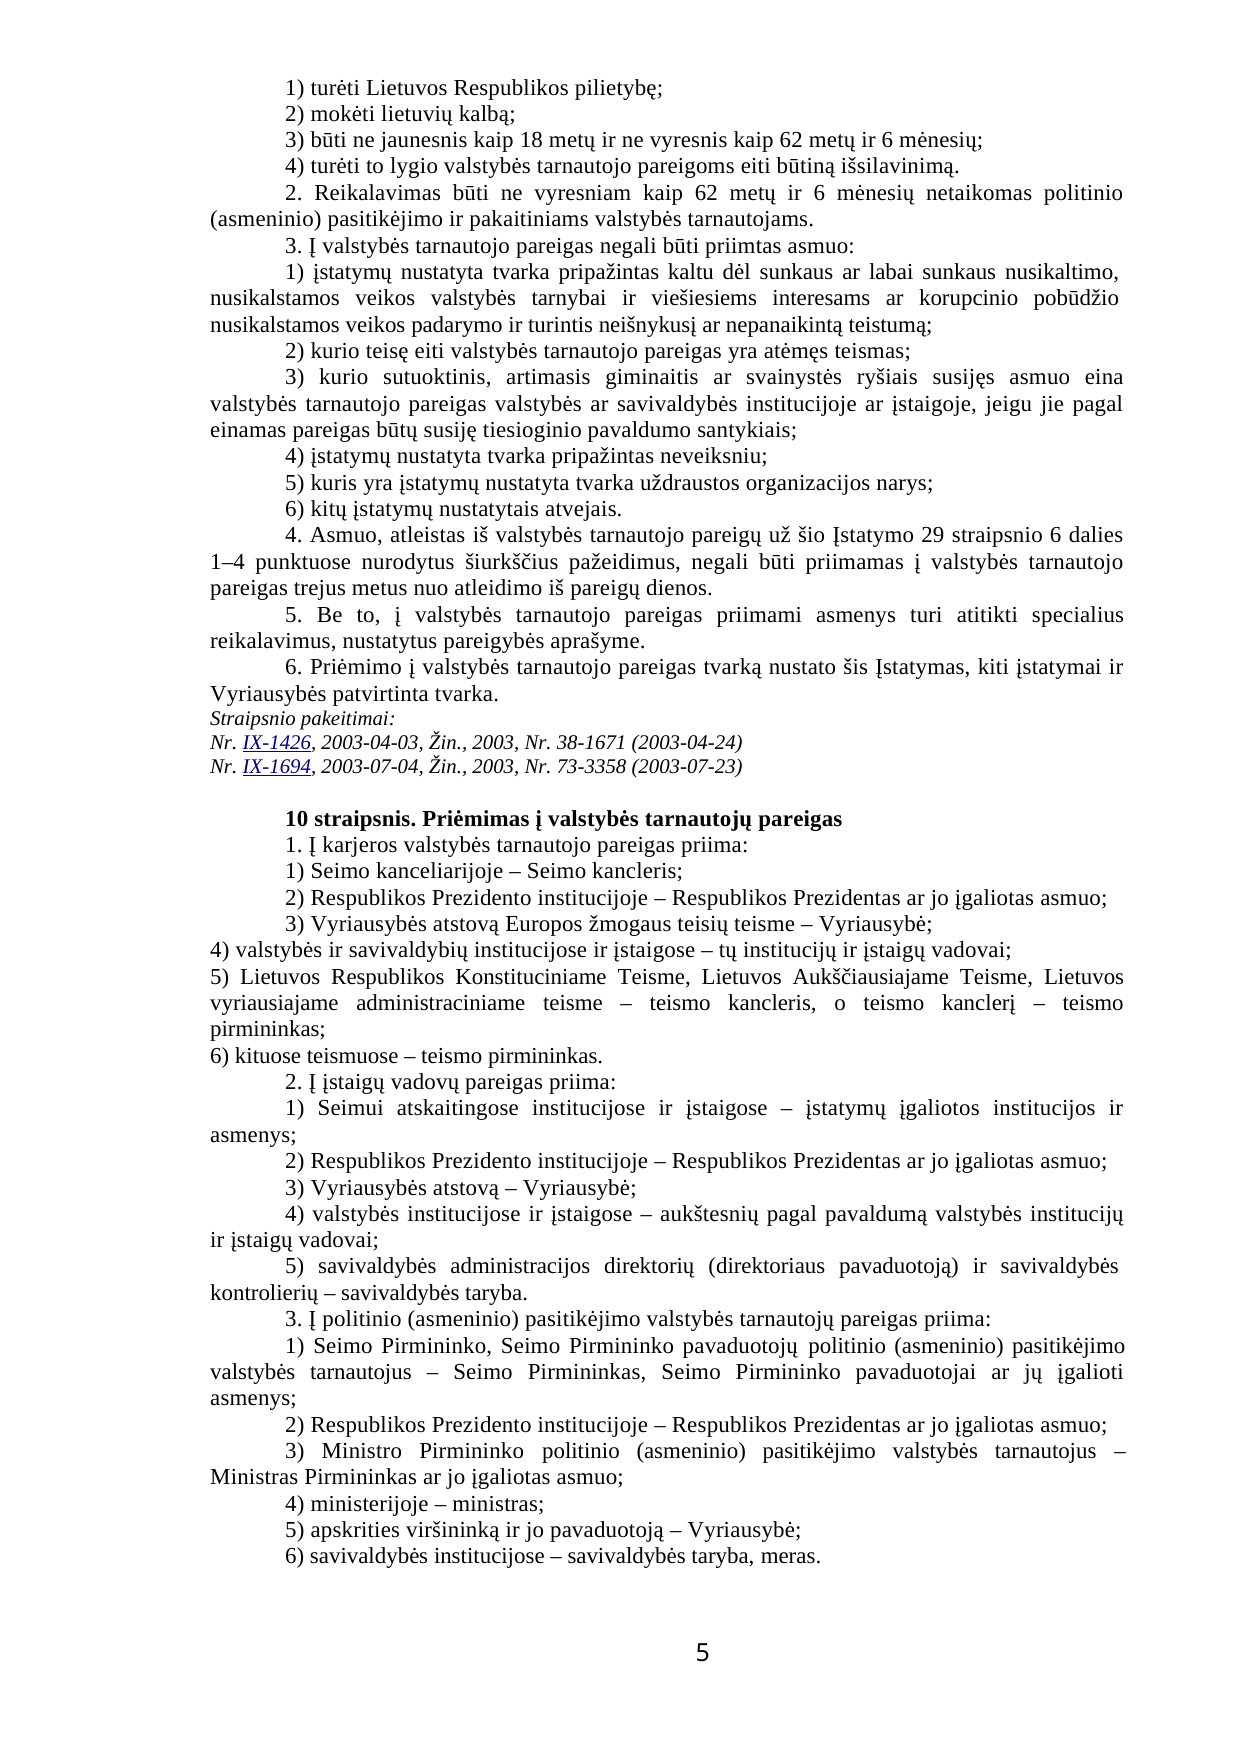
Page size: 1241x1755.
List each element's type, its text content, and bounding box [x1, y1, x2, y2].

text Nr. IX-1426, 2003-04-03, Žin., 2003, Nr. 38-1671 (2003-04-24) [210, 730, 1120, 754]
text 2) Respublikos Prezidento institucijoje – Respublikos Prezidentas ar jo įgaliotas asmuo; [210, 884, 1126, 910]
text 3) Ministro Pirmininko politinio (asmeninio) pasitikėjimo valstybės tarnautojus – Ministras Pirmininkas ar jo įgaliotas asmuo; [210, 1437, 1126, 1490]
text 4) turėti to lygio valstybės tarnautojo pareigoms eiti būtiną išsilavinimą. [210, 153, 1126, 179]
text 5. Be to, į valstybės tarnautojo pareigas priimami asmenys turi atitikti specialius reikalavimus, nustatytus pareigybės aprašyme. [210, 601, 1126, 653]
text 10 straipsnis. Priėmimas į valstybės tarnautojų pareigas [210, 804, 1126, 831]
text 2) Respublikos Prezidento institucijoje – Respublikos Prezidentas ar jo įgaliotas asmuo; [210, 1147, 1126, 1173]
text Nr. IX-1694, 2003-07-04, Žin., 2003, Nr. 73-3358 (2003-07-23) [210, 754, 1120, 778]
text 2. Reikalavimas būti ne vyresniam kaip 62 metų ir 6 mėnesių netaikomas politinio (asmeninio) pasitikėjimo ir pakaitiniams valstybės tarnautojams. [210, 179, 1126, 232]
text 4) valstybės ir savivaldybių institucijose ir įstaigose – tų institucijų ir įstaigų vadovai; [210, 936, 1126, 963]
text 3) Vyriausybės atstovą Europos žmogaus teisių teisme – Vyriausybė; [210, 910, 1126, 936]
text 2) mokėti lietuvių kalbą; [210, 100, 1126, 126]
text 4) ministerijoje – ministras; [210, 1490, 1126, 1516]
text 1) Seimo kanceliarijoje – Seimo kancleris; [210, 857, 1126, 884]
text 1. Į karjeros valstybės tarnautojo pareigas priima: [210, 831, 1126, 857]
text 2. Į įstaigų vadovų pareigas priima: [210, 1068, 1126, 1094]
text 5) apskrities viršininką ir jo pavaduotoją – Vyriausybė; [210, 1516, 1126, 1542]
text 2) kurio teisę eiti valstybės tarnautojo pareigas yra atėmęs teismas; [210, 337, 1126, 363]
text 1) turėti Lietuvos Respublikos pilietybę; [210, 73, 1126, 100]
text 6) kituose teismuose – teismo pirmininkas. [210, 1042, 1126, 1068]
text 4) įstatymų nustatyta tvarka pripažintas neveiksniu; [210, 442, 1126, 469]
text 5) savivaldybės administracijos direktorių (direktoriaus pavaduotoją) ir savivaldybės kontrolierių – savivaldybės taryba. [210, 1253, 1120, 1305]
text 4. Asmuo, atleistas iš valstybės tarnautojo pareigų už šio Įstatymo 29 straipsnio 6 dalies 1–4 punktuose nurodytus šiurkščius pažeidimus, negali būti priimamas į valstybės tarnautojo pareigas trejus metus nuo atleidimo iš pareigų dienos. [210, 522, 1126, 601]
text 5) kuris yra įstatymų nustatyta tvarka uždraustos organizacijos narys; [210, 469, 1126, 495]
text 3) kurio sutuoktinis, artimasis giminaitis ar svainystės ryšiais susijęs asmuo eina valstybės tarnautojo pareigas valstybės ar savivaldybės institucijoje ar įstaigoje, jeigu jie pagal einamas pareigas būtų susiję tiesioginio pavaldumo santykiais; [210, 363, 1126, 442]
text 1) Seimui atskaitingose institucijose ir įstaigose – įstatymų įgaliotos institucijos ir asmenys; [210, 1094, 1126, 1147]
text 4) valstybės institucijose ir įstaigose – aukštesnių pagal pavaldumą valstybės institucijų ir įstaigų vadovai; [210, 1200, 1126, 1253]
text 2) Respublikos Prezidento institucijoje – Respublikos Prezidentas ar jo įgaliotas asmuo; [210, 1411, 1126, 1437]
text 6. Priėmimo į valstybės tarnautojo pareigas tvarką nustato šis Įstatymas, kiti įstatymai ir Vyriausybės patvirtinta tvarka. [210, 653, 1126, 706]
text 3. Į politinio (asmeninio) pasitikėjimo valstybės tarnautojų pareigas priima: [210, 1305, 1126, 1332]
text 3) Vyriausybės atstovą – Vyriausybė; [210, 1173, 1126, 1200]
text 3) būti ne jaunesnis kaip 18 metų ir ne vyresnis kaip 62 metų ir 6 mėnesių; [210, 126, 1126, 153]
text 1) Seimo Pirmininko, Seimo Pirmininko pavaduotojų politinio (asmeninio) pasitikėjimo valstybės tarnautojus – Seimo Pirmininkas, Seimo Pirmininko pavaduotojai ar jų įgalioti asmenys; [210, 1332, 1126, 1411]
text 5) Lietuvos Respublikos Konstituciniame Teisme, Lietuvos Aukščiausiajame Teisme, Lietuvos vyriausiajame administraciniame teisme – teismo kancleris, o teismo kanclerį – teismo pirmininkas; [210, 963, 1126, 1042]
text Straipsnio pakeitimai: [210, 706, 1120, 730]
text 1) įstatymų nustatyta tvarka pripažintas kaltu dėl sunkaus ar labai sunkaus nusikaltimo, nusikalstamos veikos valstybės tarnybai ir viešiesiems interesams ar korupcinio pobūdžio nusikalstamos veikos padarymo ir turintis neišnykusį ar nepanaikintą teistumą; [210, 258, 1120, 337]
text 3. Į valstybės tarnautojo pareigas negali būti priimtas asmuo: [210, 232, 1126, 258]
text 6) kitų įstatymų nustatytais atvejais. [210, 495, 1126, 522]
text 6) savivaldybės institucijose – savivaldybės taryba, meras. [210, 1542, 1120, 1569]
